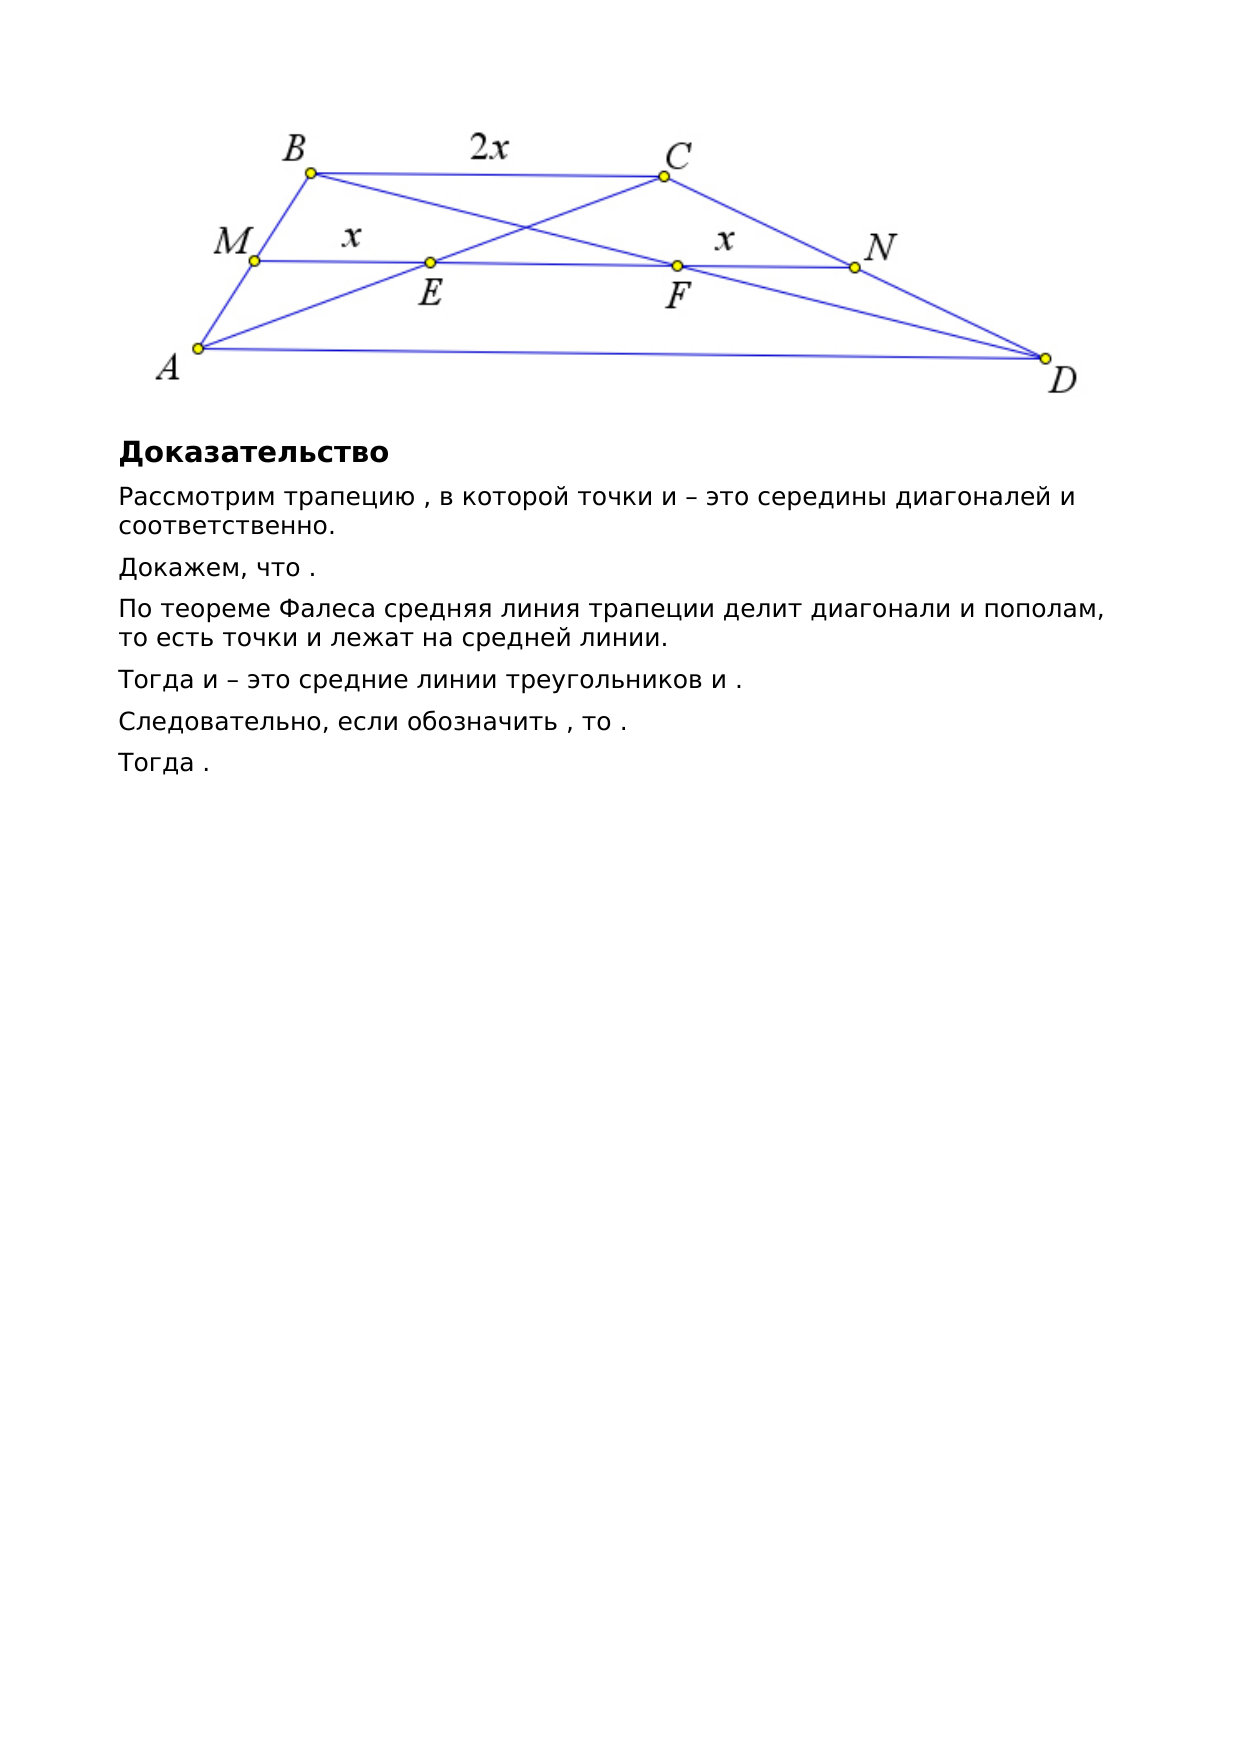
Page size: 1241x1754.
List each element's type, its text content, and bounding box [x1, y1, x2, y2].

text Рассмотрим трапецию , в которой точки и – это середины диагоналей и соответственно. [118, 482, 1122, 540]
subtitle Доказательство [118, 436, 1122, 469]
picture [118, 118, 1123, 398]
text Докажем, что . [118, 553, 1122, 582]
text Тогда . [118, 749, 1122, 778]
text Следовательно, если обозначить , то . [118, 707, 1122, 736]
text По теореме Фалеса средняя линия трапеции делит диагонали и пополам, то есть точки и лежат на средней линии. [118, 594, 1122, 653]
text Тогда и – это средние линии треугольников и . [118, 665, 1122, 694]
